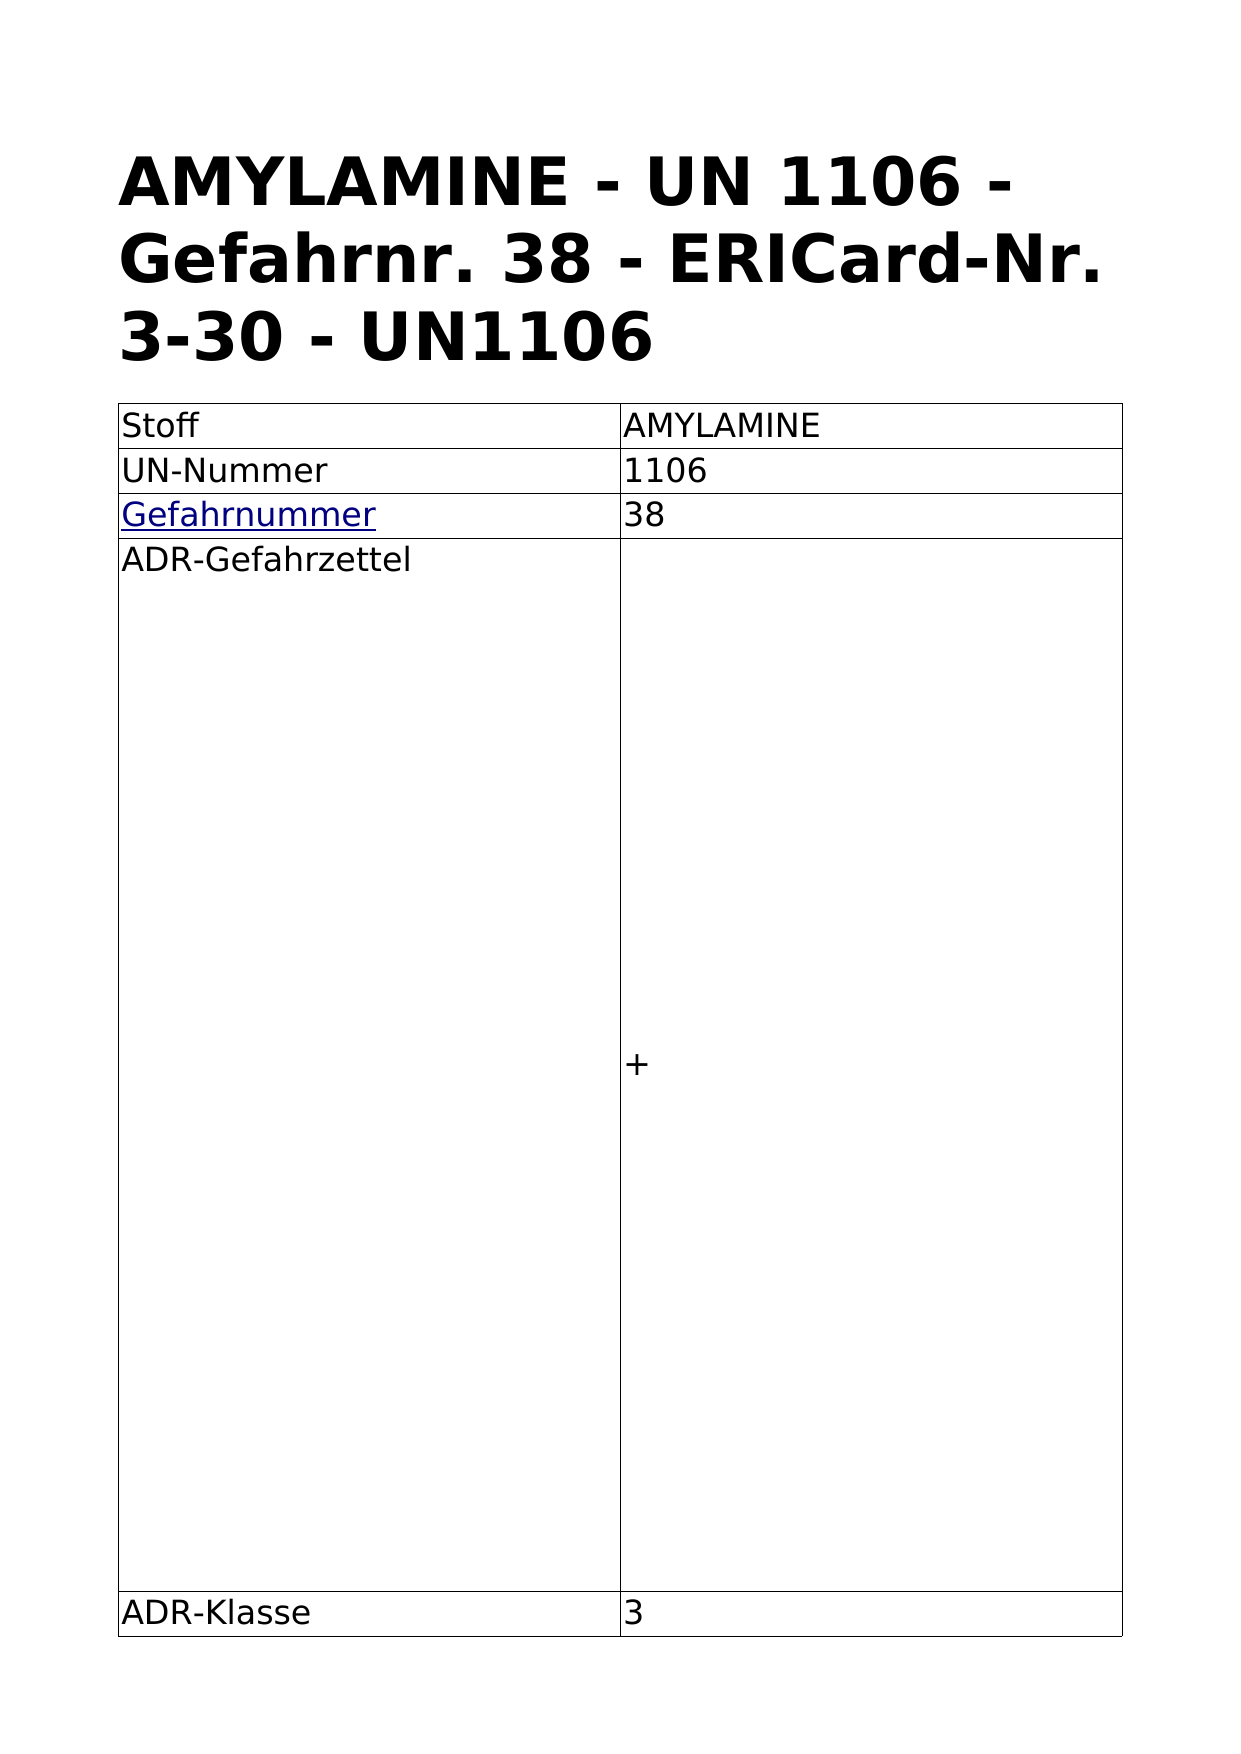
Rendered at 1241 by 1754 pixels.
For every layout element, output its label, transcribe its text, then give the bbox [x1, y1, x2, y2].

table_header AMYLAMINE [621, 404, 1122, 448]
table_cell 3 [621, 1592, 1122, 1636]
subtitle AMYLAMINE - UN 1106 - Gefahrnr. 38 - ERICard-Nr. 3-30 - UN1106 [118, 143, 1122, 376]
table_cell Gefahrnummer [119, 494, 620, 538]
table_header Stoff [119, 404, 620, 448]
table_cell ADR-Klasse [119, 1592, 620, 1636]
table_cell 1106 [621, 449, 1122, 493]
table_cell ADR-Gefahrzettel [119, 539, 620, 1591]
table_cell + [621, 539, 1122, 1591]
table_cell 38 [621, 494, 1122, 538]
table_cell UN-Nummer [119, 449, 620, 493]
